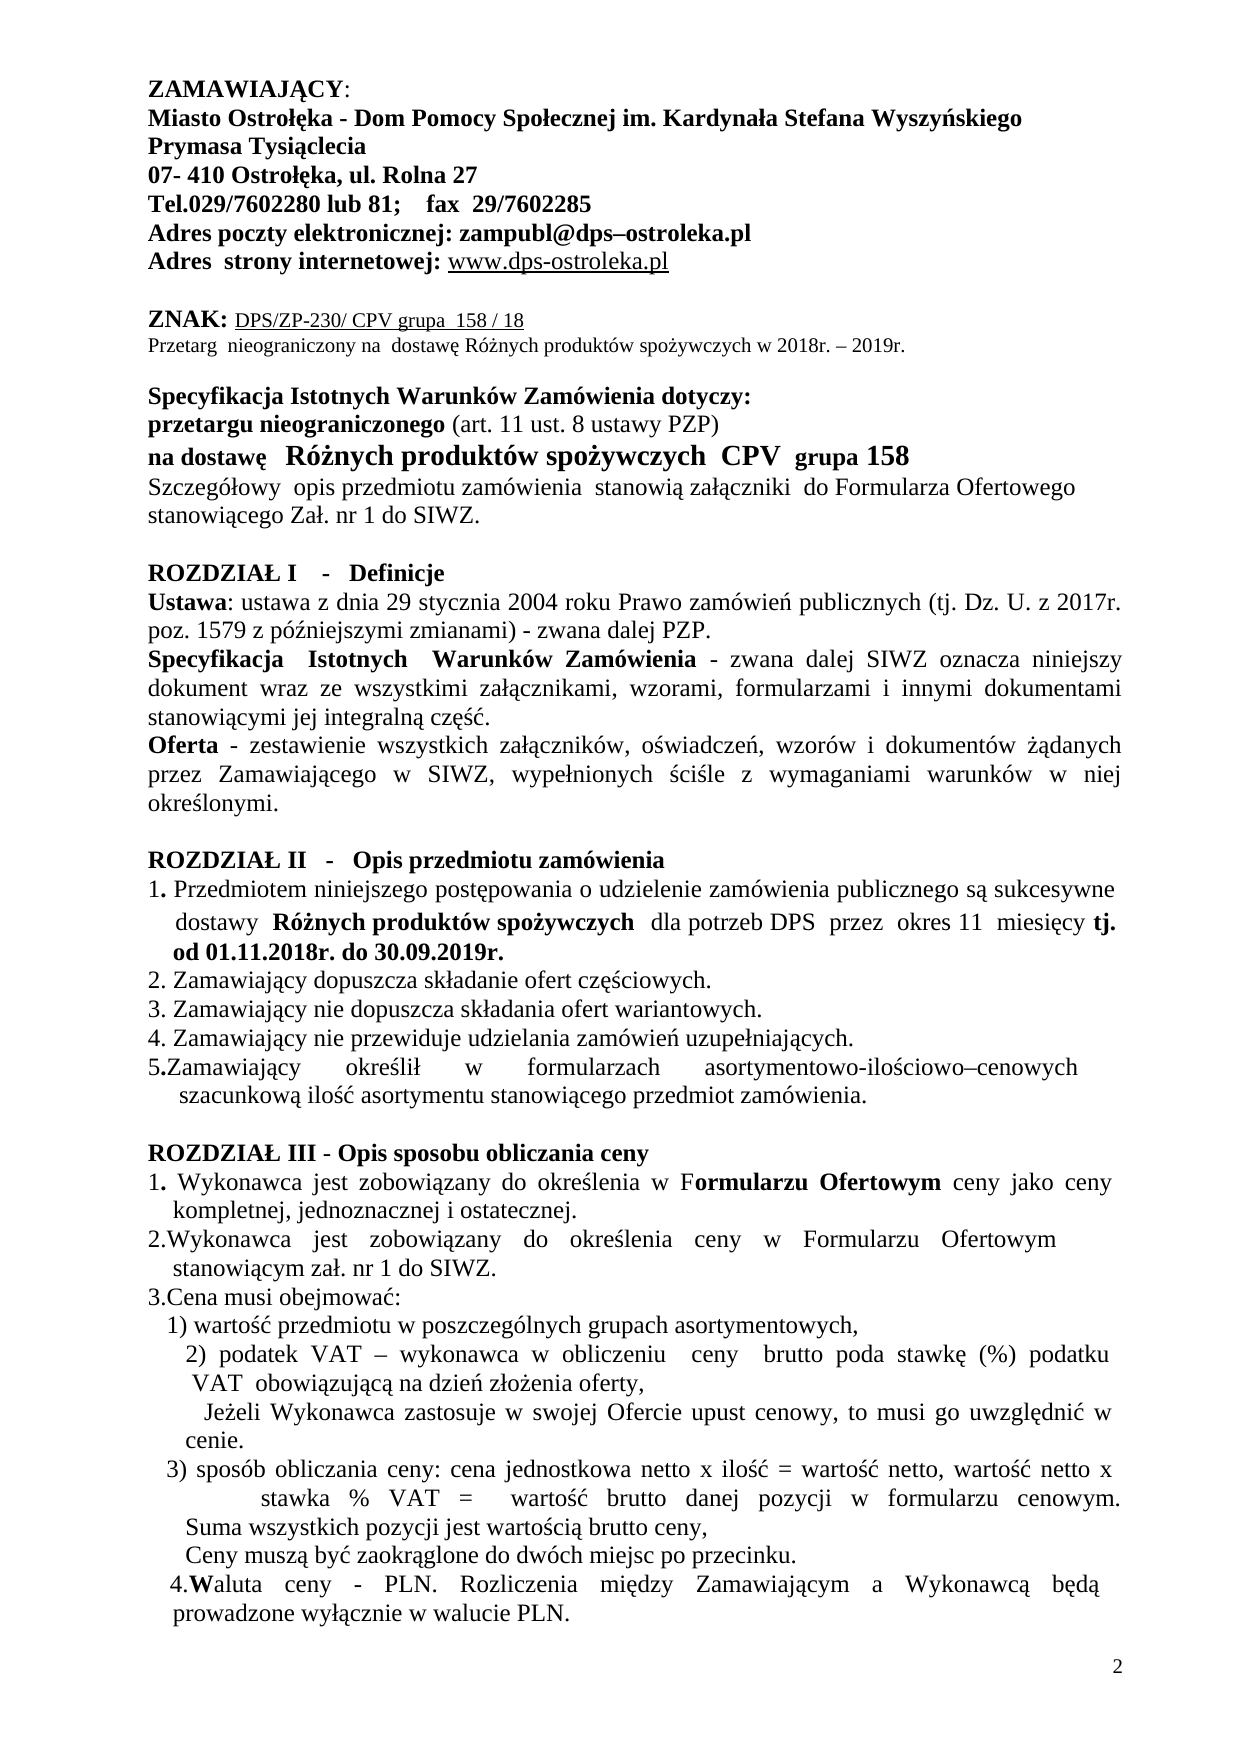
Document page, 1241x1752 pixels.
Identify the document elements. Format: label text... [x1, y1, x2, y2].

text Ustawa: ustawa z dnia 29 stycznia 2004 roku Prawo zamówień publicznych (tj. Dz. U. z 2017r. poz. 1579 z późniejszymi zmianami) - zwana dalej PZP. [148, 587, 1123, 644]
text Adres poczty elektronicznej: zampubl@dps–ostroleka.pl [148, 218, 1123, 246]
text 3.Cena musi obejmować: [148, 1282, 1123, 1310]
text ZAMAWIAJĄCY: [148, 74, 1123, 103]
text 5.Zamawiający określił w formularzach asortymentowo-ilościowo–cenowych szacunkową ilość asortymentu stanowiącego przedmiot zamówienia. [148, 1052, 1123, 1109]
text 1) wartość przedmiotu w poszczególnych grupach asortymentowych, [148, 1310, 1123, 1339]
text ROZDZIAŁ II - Opis przedmiotu zamówienia [148, 846, 1123, 874]
text Specyfikacja Istotnych Warunków Zamówienia dotyczy: [148, 381, 1123, 409]
text Ceny muszą być zaokrąglone do dwóch miejsc po przecinku. [148, 1540, 1123, 1569]
text ROZDZIAŁ I - Definicje [148, 558, 1123, 587]
text ROZDZIAŁ III - Opis sposobu obliczania ceny [148, 1138, 1123, 1167]
text 4. Zamawiający nie przewiduje udzielania zamówień uzupełniających. [148, 1023, 1123, 1052]
text Adres strony internetowej: www.dps-ostroleka.pl [148, 246, 1123, 275]
text Jeżeli Wykonawca zastosuje w swojej Ofercie upust cenowy, to musi go uwzględnić w cenie. [148, 1397, 1123, 1454]
text Specyfikacja Istotnych Warunków Zamówienia - zwana dalej SIWZ oznacza niniejszy dokument wraz ze wszystkimi załącznikami, wzorami, formularzami i innymi dokumentami stanowiącymi jej integralną część. [148, 644, 1123, 731]
text 4.Waluta ceny - PLN. Rozliczenia między Zamawiającym a Wykonawcą będą prowadzone wyłącznie w walucie PLN. [148, 1569, 1123, 1627]
text na dostawę Różnych produktów spożywczych CPV grupa 158 [148, 438, 1123, 472]
text 3. Zamawiający nie dopuszcza składania ofert wariantowych. [148, 994, 1123, 1023]
text 07- 410 Ostrołęka, ul. Rolna 27 [148, 160, 1123, 189]
text 2) podatek VAT – wykonawca w obliczeniu ceny brutto poda stawkę (%) podatku VAT obowiązującą na dzień złożenia oferty, [148, 1339, 1123, 1397]
text 3) sposób obliczania ceny: cena jednostkowa netto x ilość = wartość netto, wartość netto x stawka % VAT = wartość brutto danej pozycji w formularzu cenowym. Suma wszystkich pozycji jest wartością brutto ceny, [148, 1454, 1123, 1540]
text ZNAK: DPS/ZP-230/ CPV grupa 158 / 18 [148, 304, 1123, 333]
text Szczegółowy opis przedmiotu zamówienia stanowią załączniki do Formularza Ofertowego stanowiącego Zał. nr 1 do SIWZ. [148, 472, 1123, 529]
text przetargu nieograniczonego (art. 11 ust. 8 ustawy PZP) [148, 409, 1123, 438]
text Miasto Ostrołęka - Dom Pomocy Społecznej im. Kardynała Stefana Wyszyńskiego Prymasa Tysiąclecia [148, 103, 1123, 160]
text 1. Przedmiotem niniejszego postępowania o udzielenie zamówienia publicznego są sukcesywne dostawy Różnych produktów spożywczych dla potrzeb DPS przez okres 11 miesięcy tj. od 01.11.2018r. do 30.09.2019r. [148, 874, 1123, 965]
text 2.Wykonawca jest zobowiązany do określenia ceny w Formularzu Ofertowym stanowiącym zał. nr 1 do SIWZ. [148, 1224, 1123, 1282]
text Tel.029/7602280 lub 81; fax 29/7602285 [148, 189, 1123, 218]
text Oferta - zestawienie wszystkich załączników, oświadczeń, wzorów i dokumentów żądanych przez Zamawiającego w SIWZ, wypełnionych ściśle z wymaganiami warunków w niej określonymi. [148, 731, 1123, 817]
text Przetarg nieograniczony na dostawę Różnych produktów spożywczych w 2018r. – 2019r. [148, 333, 1123, 357]
text 2. Zamawiający dopuszcza składanie ofert częściowych. [148, 965, 1123, 994]
text 1. Wykonawca jest zobowiązany do określenia w Formularzu Ofertowym ceny jako ceny kompletnej, jednoznacznej i ostatecznej. [148, 1167, 1123, 1224]
